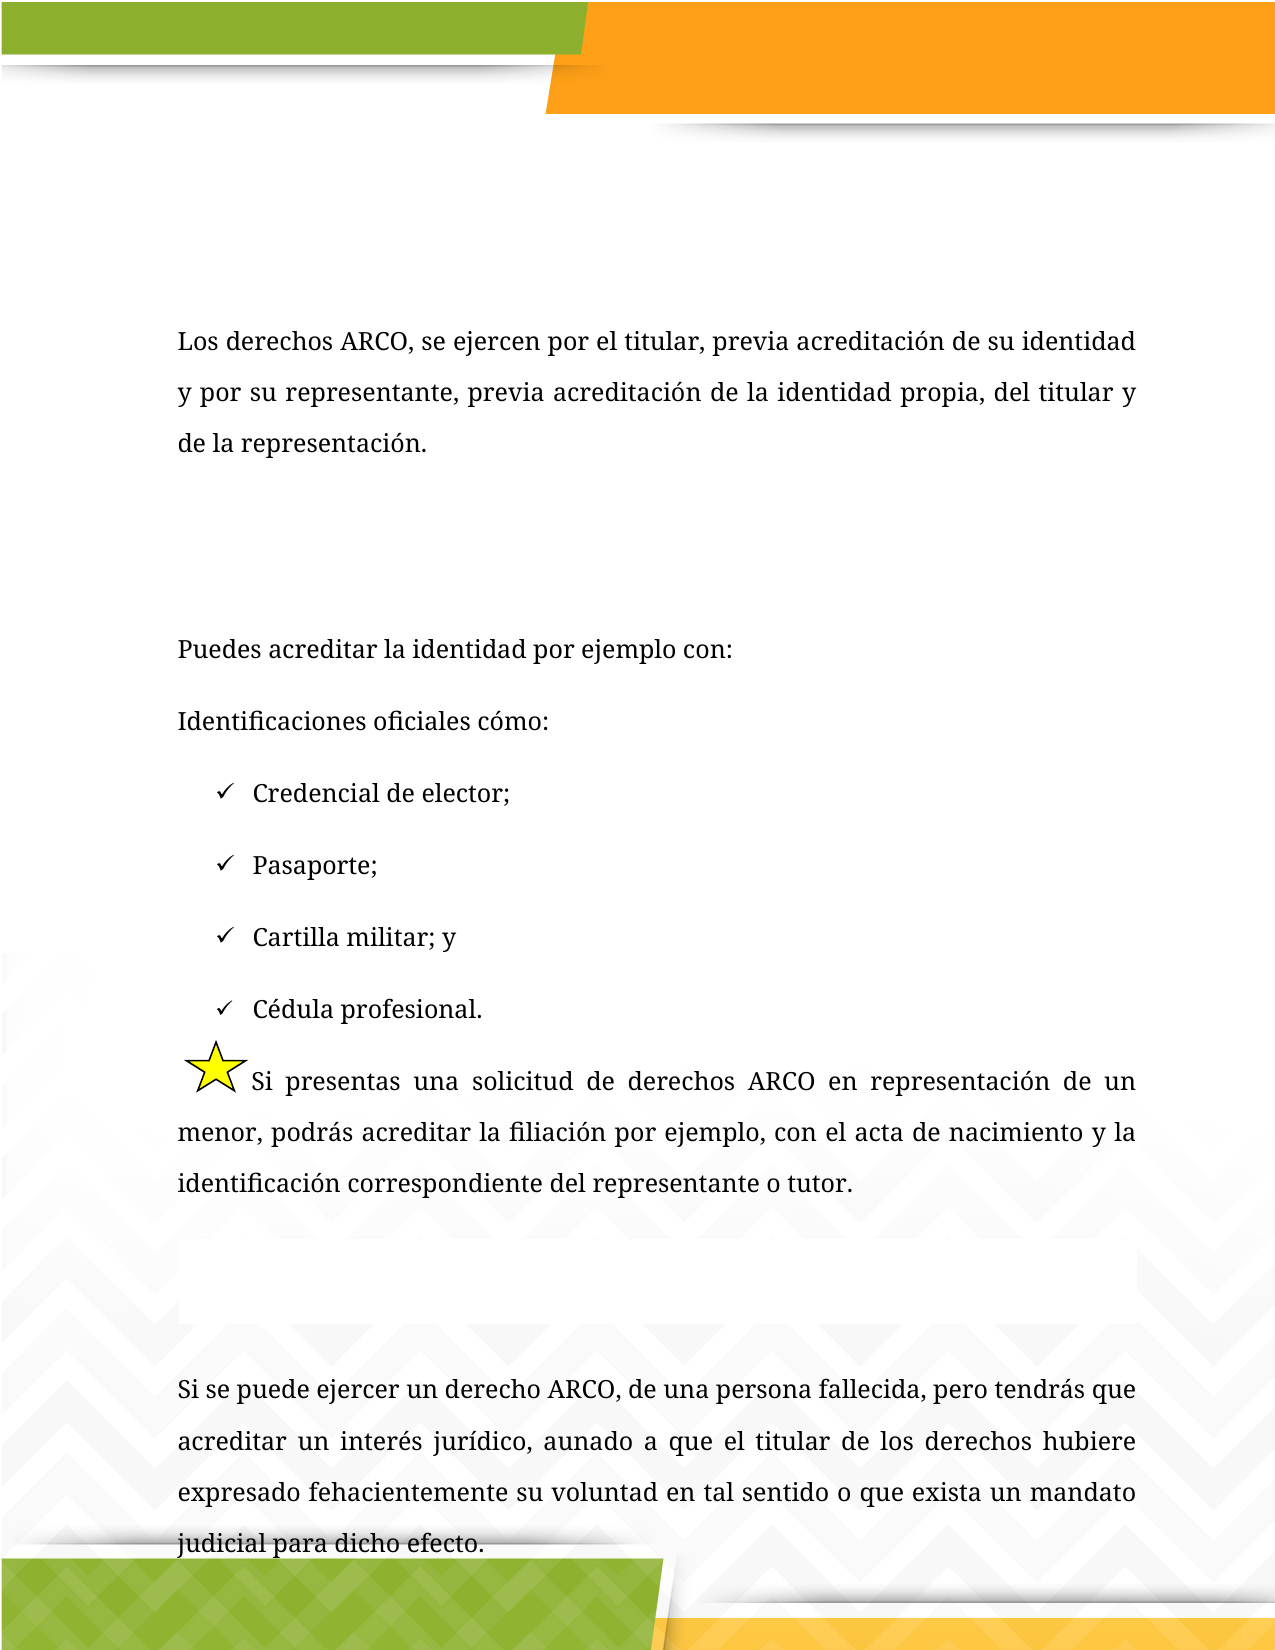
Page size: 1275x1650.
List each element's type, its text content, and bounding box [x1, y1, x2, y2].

text ¿CÓMO PUEDO ACREDITAR MI IDENTIDAD? [194, 524, 1122, 558]
text ¿SE PUEDE EJERCER UN DERECHO ARCO DE UNA PERSONA FALLECIDA? [194, 1247, 1122, 1281]
text CARACTERÍSTICAS DE LOS DERECHOS ARCO [194, 203, 1122, 237]
